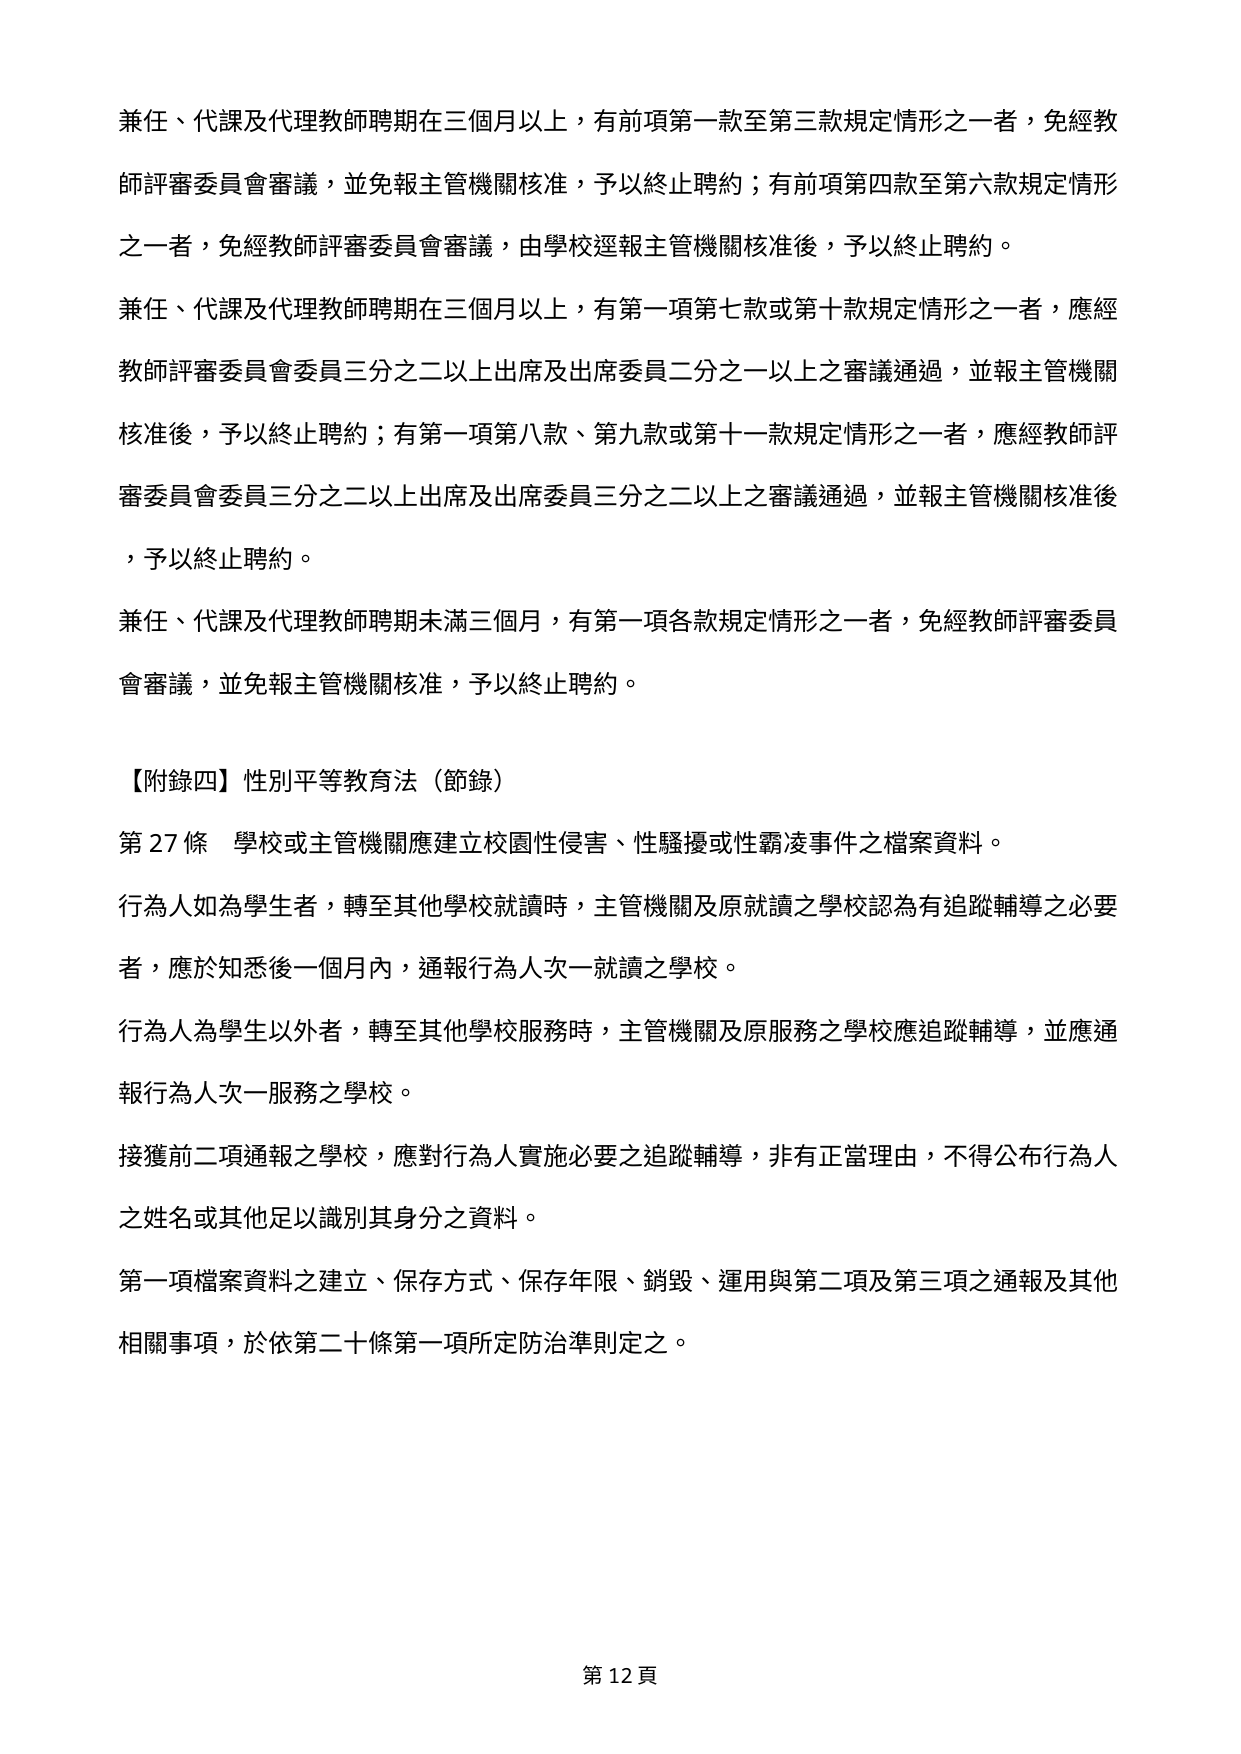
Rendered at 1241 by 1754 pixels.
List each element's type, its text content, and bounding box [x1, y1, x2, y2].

text ，予以終止聘約。 [118, 516, 1122, 578]
text 行為人為學生以外者，轉至其他學校服務時，主管機關及原服務之學校應追蹤輔導，並應通報行為人次一服務之學校。 [118, 988, 1122, 1113]
text 接獲前二項通報之學校，應對行為人實施必要之追蹤輔導，非有正當理由，不得公布行為人之姓名或其他足以識別其身分之資料。 [118, 1113, 1122, 1238]
text 行為人如為學生者，轉至其他學校就讀時，主管機關及原就讀之學校認為有追蹤輔導之必要者，應於知悉後一個月內，通報行為人次一就讀之學校。 [118, 863, 1122, 988]
text 兼任、代課及代理教師聘期未滿三個月，有第一項各款規定情形之一者，免經教師評審委員會審議，並免報主管機關核准，予以終止聘約。 [118, 578, 1122, 703]
text 兼任、代課及代理教師聘期在三個月以上，有第一項第七款或第十款規定情形之一者，應經教師評審委員會委員三分之二以上出席及出席委員二分之一以上之審議通過，並報主管機關核准後，予以終止聘約；有第一項第八款、第九款或第十一款規定情形之一者，應經教師評審委員會委員三分之二以上出席及出席委員三分之二以上之審議通過，並報主管機關核准後 [118, 266, 1122, 516]
text 第27條 學校或主管機關應建立校園性侵害、性騷擾或性霸凌事件之檔案資料。 [118, 800, 1122, 863]
text 兼任、代課及代理教師聘期在三個月以上，有前項第一款至第三款規定情形之一者，免經教師評審委員會審議，並免報主管機關核准，予以終止聘約；有前項第四款至第六款規定情形之一者，免經教師評審委員會審議，由學校逕報主管機關核准後，予以終止聘約。 [118, 78, 1122, 266]
text 【附錄四】性別平等教育法（節錄） [118, 738, 1122, 800]
text 第一項檔案資料之建立、保存方式、保存年限、銷毀、運用與第二項及第三項之通報及其他相關事項，於依第二十條第一項所定防治準則定之。 [118, 1238, 1122, 1363]
